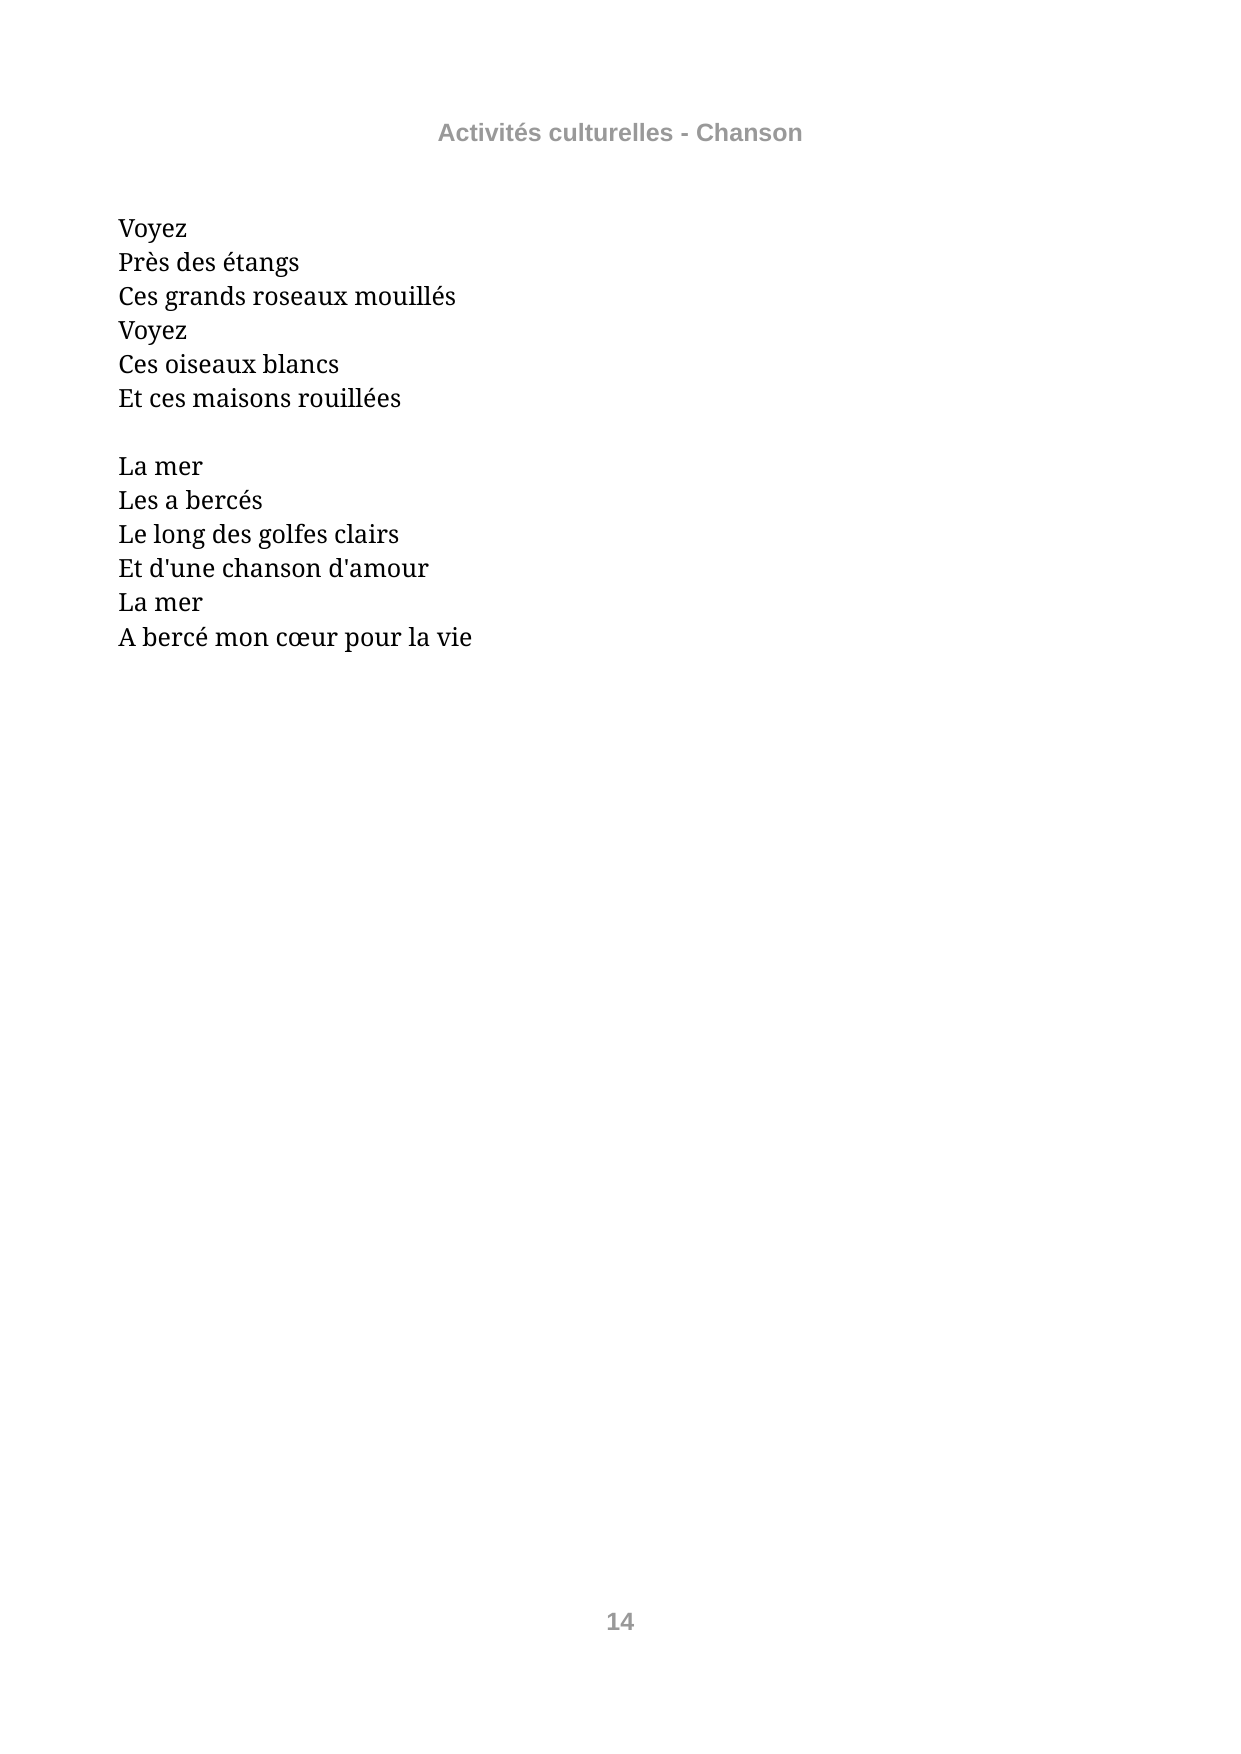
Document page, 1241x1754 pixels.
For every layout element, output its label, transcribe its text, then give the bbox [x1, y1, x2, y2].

text Les a bercés [118, 483, 1122, 517]
text Le long des golfes clairs [118, 517, 1122, 551]
text Et ces maisons rouillées [118, 381, 1122, 415]
text Près des étangs [118, 244, 1122, 278]
text La mer [118, 585, 1122, 619]
text Voyez [118, 210, 1122, 244]
text La mer [118, 449, 1122, 483]
text Et d'une chanson d'amour [118, 551, 1122, 585]
text Voyez [118, 313, 1122, 347]
text Ces oiseaux blancs [118, 347, 1122, 381]
text Ces grands roseaux mouillés [118, 278, 1122, 313]
text A bercé mon cœur pour la vie [118, 619, 1122, 653]
